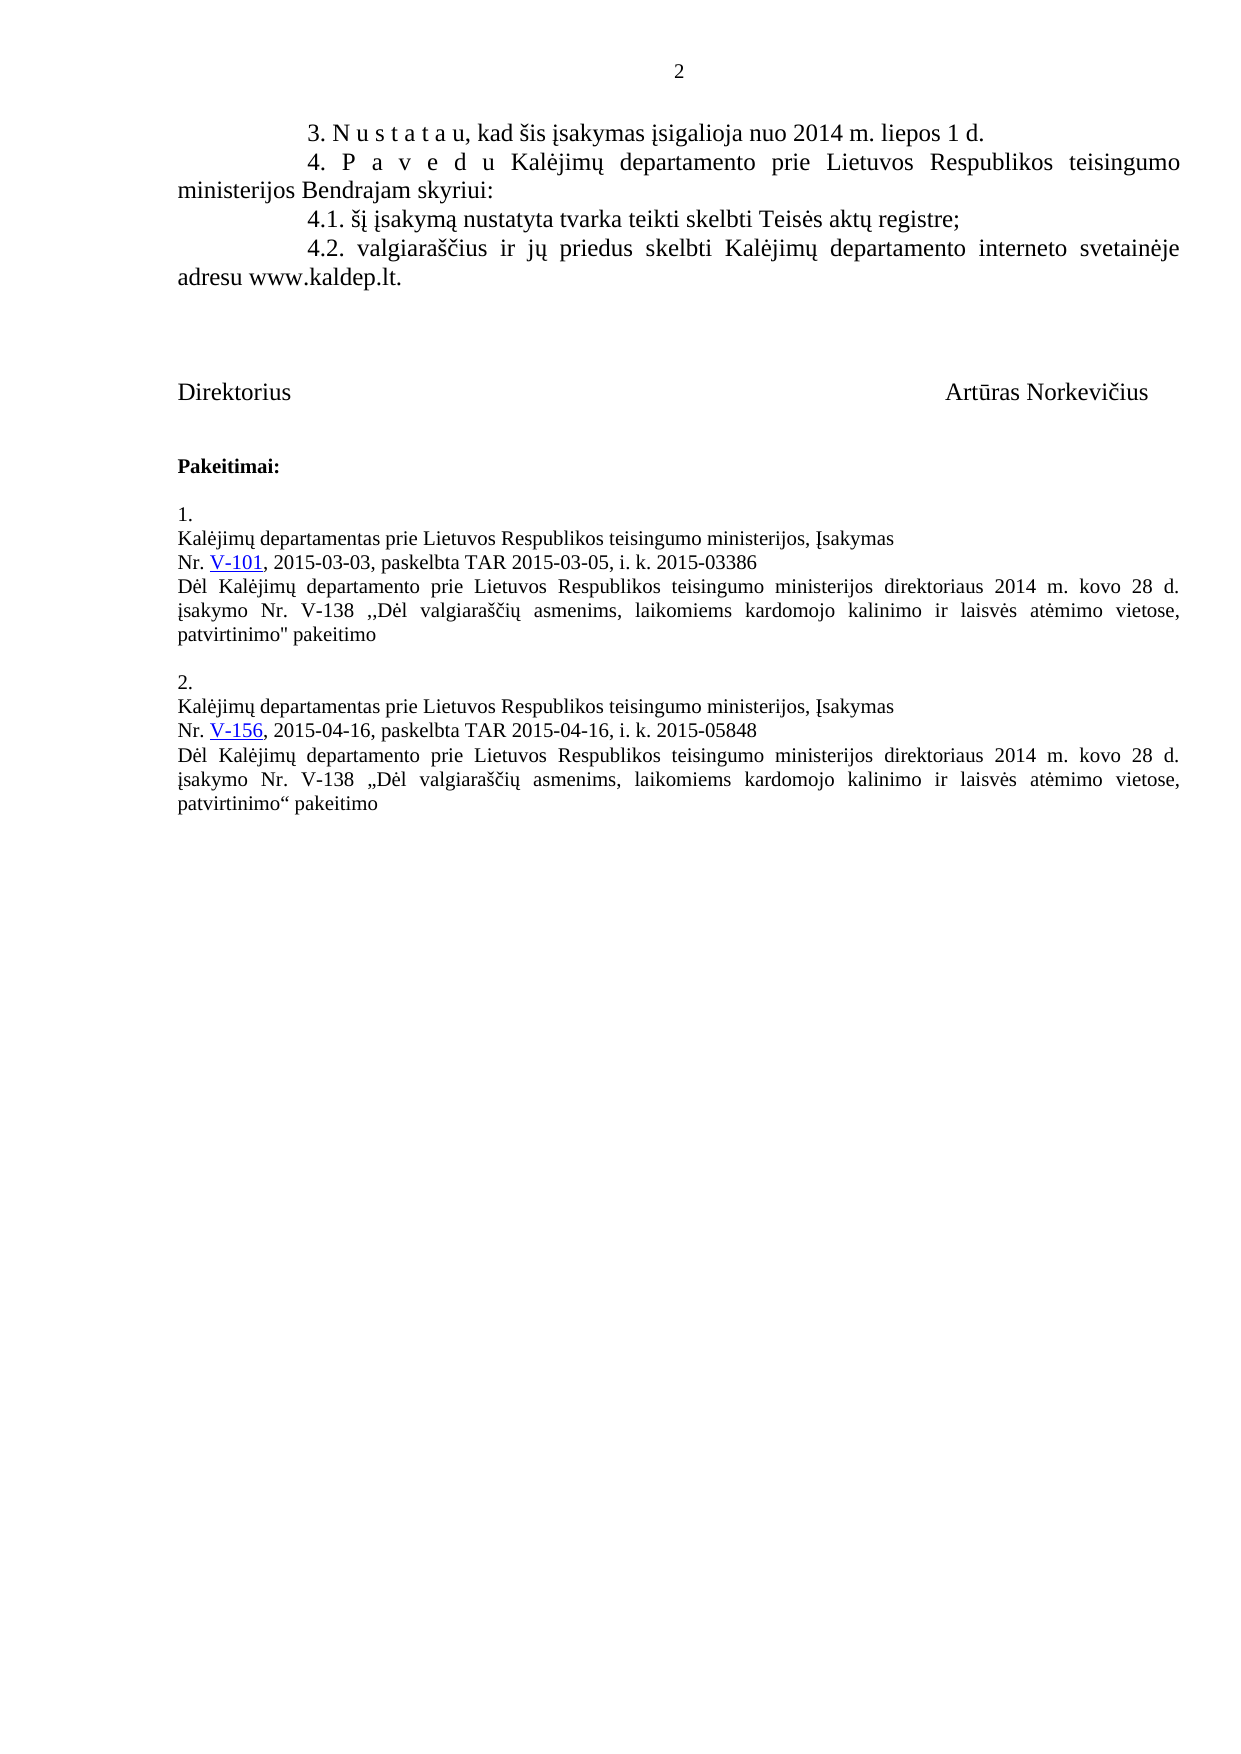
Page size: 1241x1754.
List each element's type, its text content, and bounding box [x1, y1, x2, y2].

text Dėl Kalėjimų departamento prie Lietuvos Respublikos teisingumo ministerijos direktoriaus 2014 m. kovo 28 d. įsakymo Nr. V-138 ,,Dėl valgiaraščių asmenims, laikomiems kardomojo kalinimo ir laisvės atėmimo vietose, patvirtinimo'' pakeitimo [177, 574, 1181, 646]
text 4. P a v e d u Kalėjimų departamento prie Lietuvos Respublikos teisingumo ministerijos Bendrajam skyriui: [177, 147, 1181, 204]
text Direktorius Artūras Norkevičius [177, 377, 1181, 406]
text Nr. V-156, 2015-04-16, paskelbta TAR 2015-04-16, i. k. 2015-05848 [177, 718, 1181, 742]
text Kalėjimų departamentas prie Lietuvos Respublikos teisingumo ministerijos, Įsakymas [177, 526, 1181, 550]
text 1. [177, 502, 1181, 526]
text Kalėjimų departamentas prie Lietuvos Respublikos teisingumo ministerijos, Įsakymas [177, 694, 1181, 718]
text Pakeitimai: [177, 454, 1181, 478]
text Dėl Kalėjimų departamento prie Lietuvos Respublikos teisingumo ministerijos direktoriaus 2014 m. kovo 28 d. įsakymo Nr. V-138 „Dėl valgiaraščių asmenims, laikomiems kardomojo kalinimo ir laisvės atėmimo vietose, patvirtinimo“ pakeitimo [177, 742, 1181, 815]
text Nr. V-101, 2015-03-03, paskelbta TAR 2015-03-05, i. k. 2015-03386 [177, 550, 1181, 574]
text 3. N u s t a t a u, kad šis įsakymas įsigalioja nuo 2014 m. liepos 1 d. [177, 118, 1181, 147]
text 4.1. šį įsakymą nustatyta tvarka teikti skelbti Teisės aktų registre; [177, 204, 1181, 233]
text 2. [177, 670, 1181, 694]
text 4.2. valgiaraščius ir jų priedus skelbti Kalėjimų departamento interneto svetainėje adresu www.kaldep.lt. [177, 233, 1181, 291]
